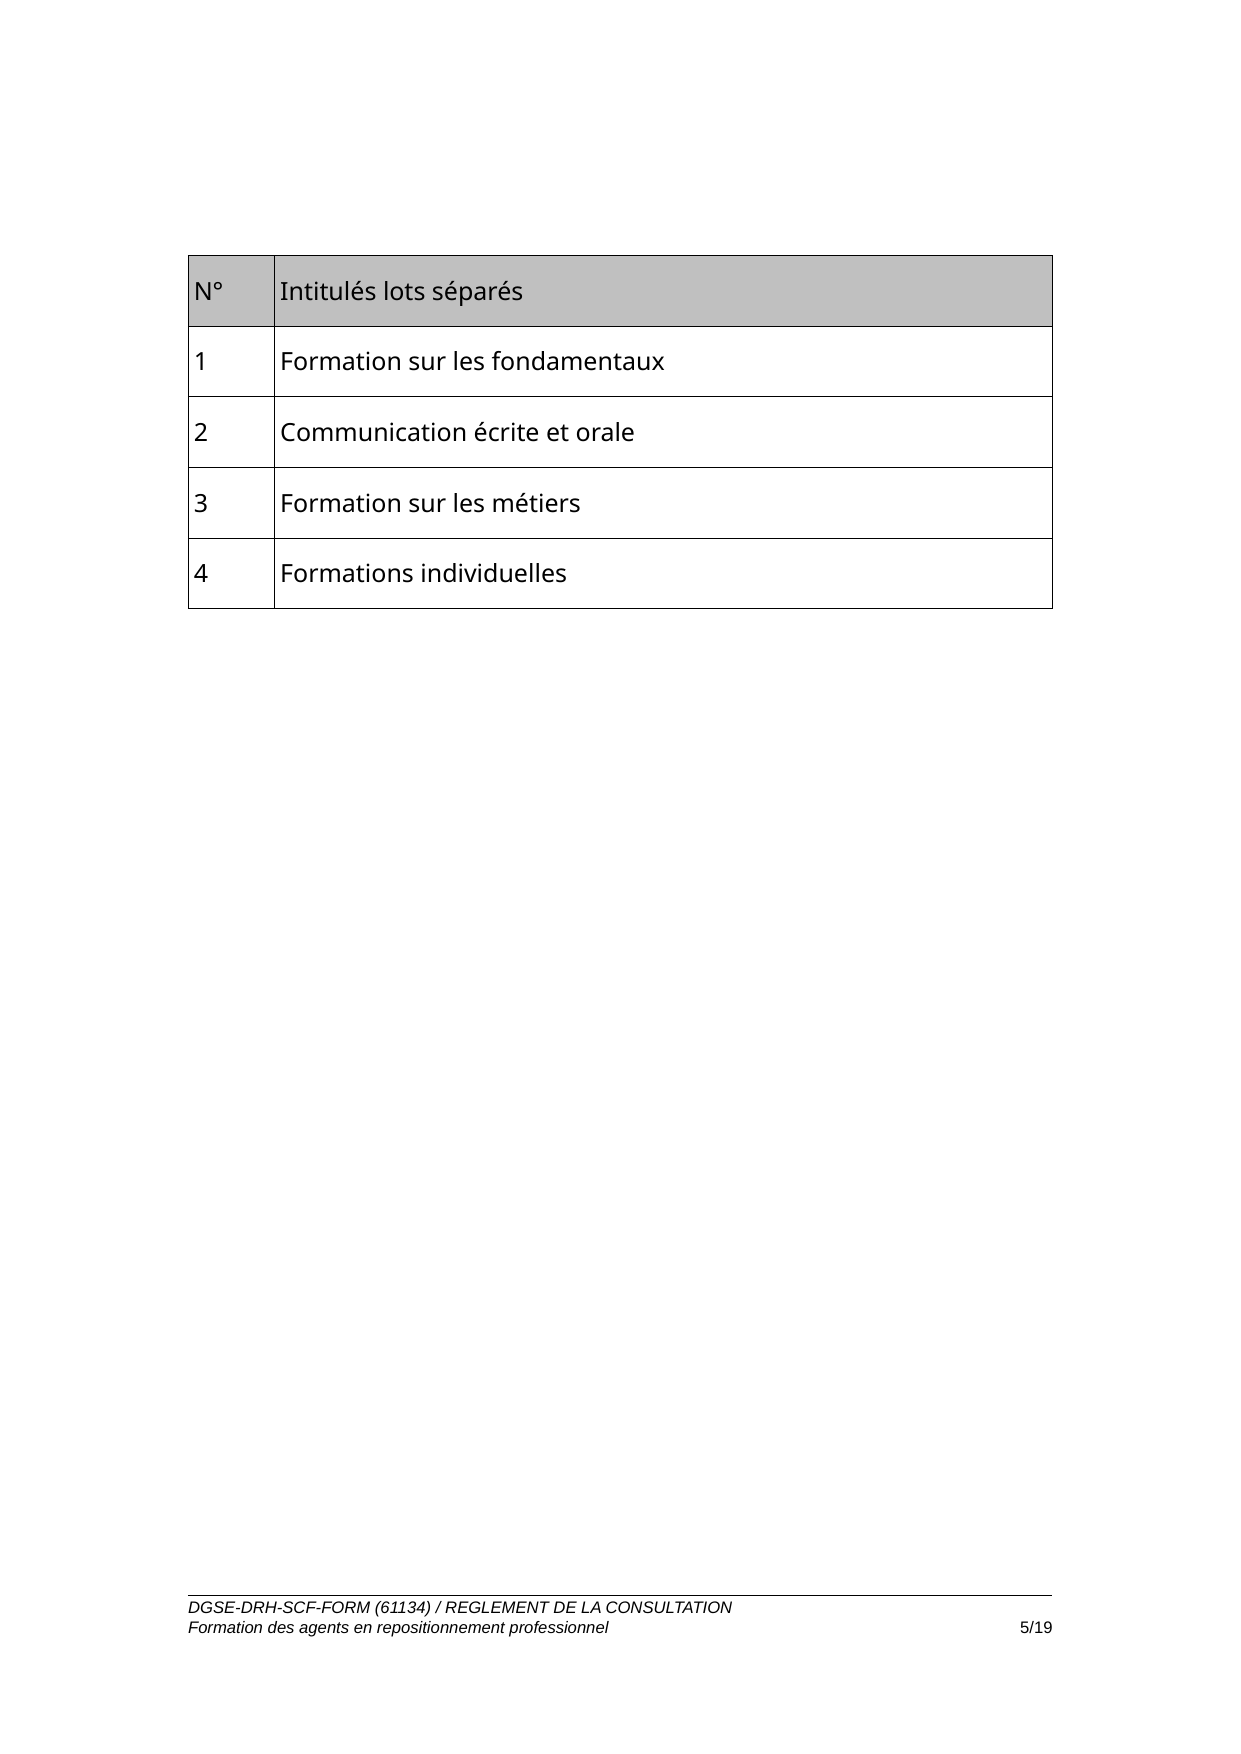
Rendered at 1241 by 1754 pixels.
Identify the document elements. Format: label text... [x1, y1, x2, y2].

table_cell Formation sur les métiers [275, 468, 1052, 537]
table_cell Formation sur les fondamentaux [275, 327, 1052, 396]
table_cell Communication écrite et orale [275, 397, 1052, 467]
table_cell 3 [189, 468, 274, 537]
table_header N° [189, 256, 274, 326]
table_cell 2 [189, 397, 274, 467]
table_cell Formations individuelles [275, 539, 1052, 608]
table_cell 4 [189, 539, 274, 608]
table_header Intitulés lots séparés [275, 256, 1052, 326]
table_cell 1 [189, 327, 274, 396]
